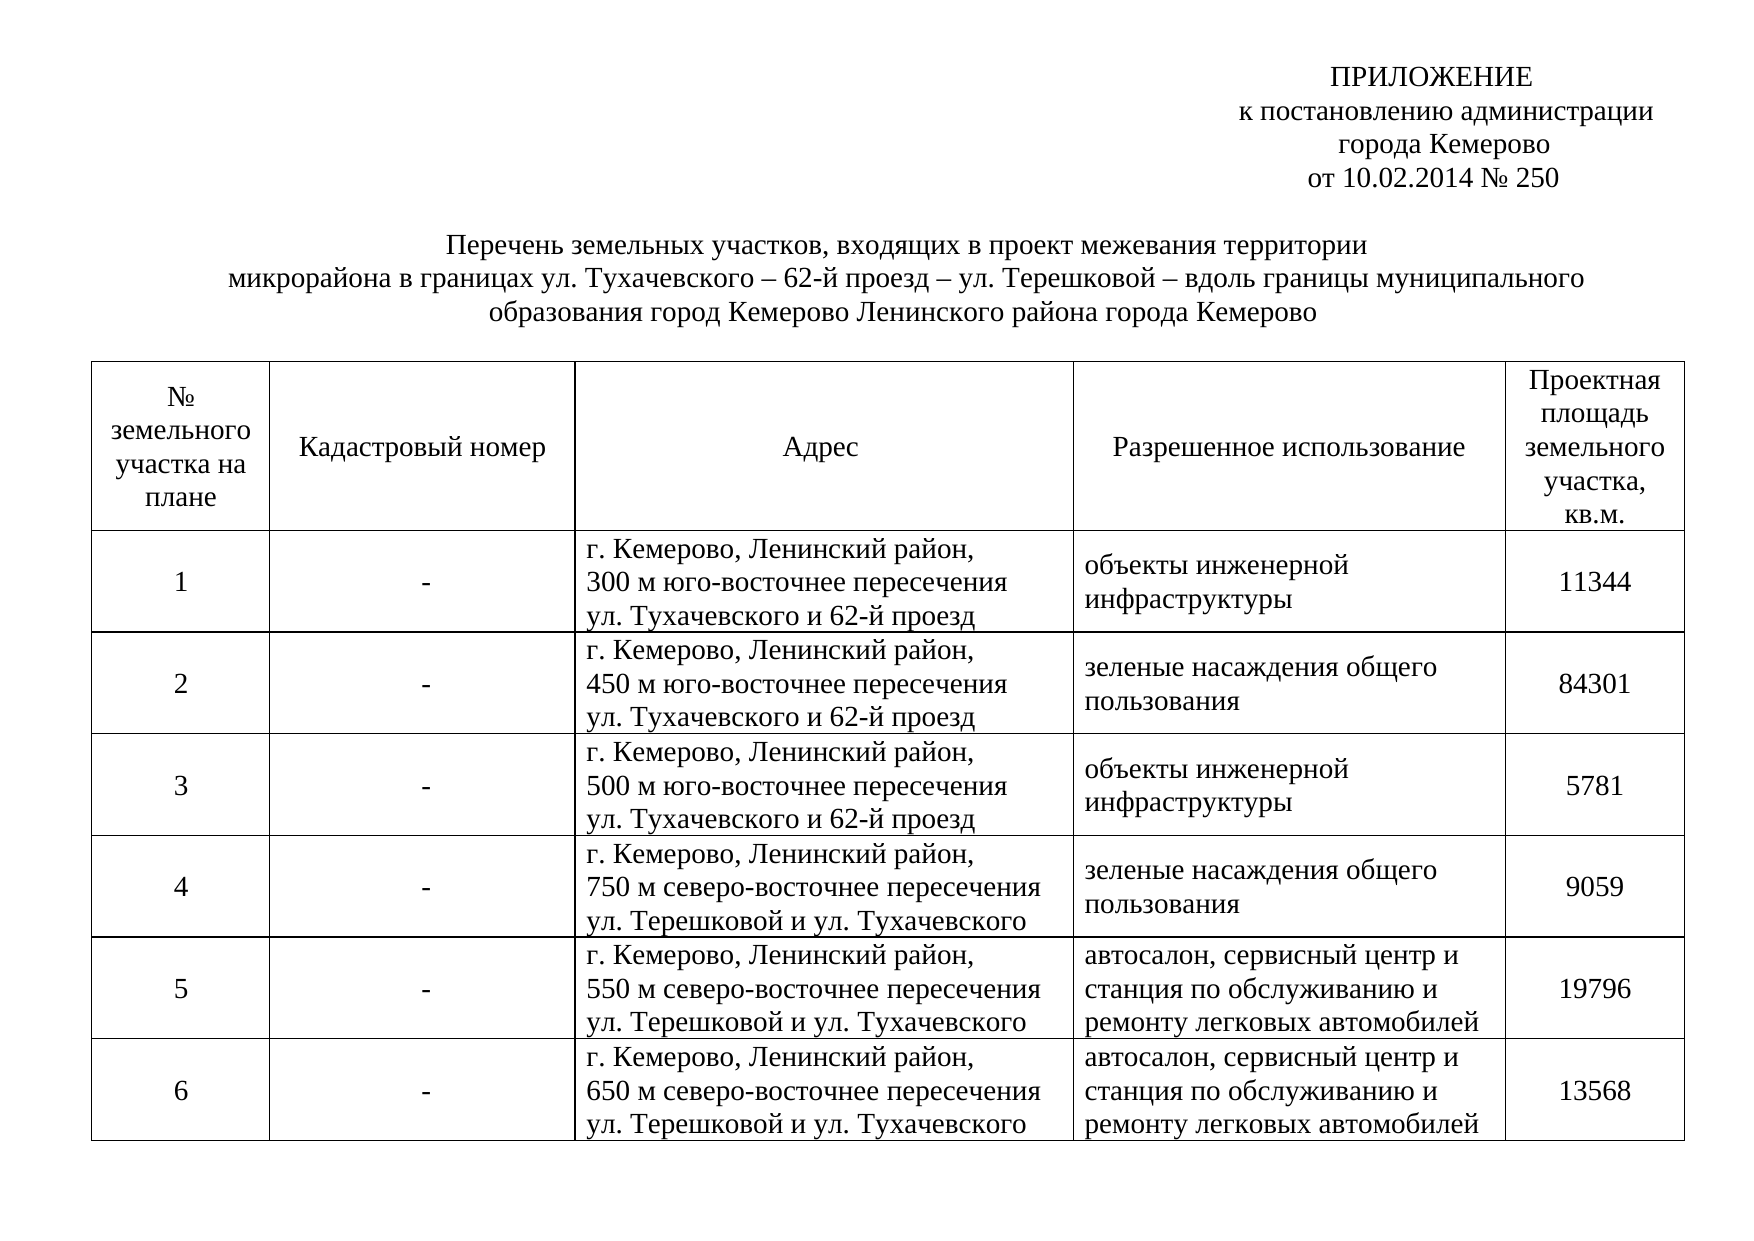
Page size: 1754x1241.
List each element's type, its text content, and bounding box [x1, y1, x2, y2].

text города Кемерово [738, 126, 1665, 160]
table_cell автосалон, сервисный центр и станция по обслуживанию и ремонту легковых автомобилей [1074, 938, 1505, 1038]
table_cell 19796 [1506, 938, 1684, 1038]
table_header Кадастровый номер [270, 362, 574, 530]
table_header Адрес [576, 362, 1073, 530]
table_cell автосалон, сервисный центр и станция по обслуживанию и ремонту легковых автомобилей [1074, 1039, 1505, 1140]
table_cell г. Кемерово, Ленинский район, 750 м северо-восточнее пересечения ул. Терешковой и ул. Тухачевского [576, 836, 1073, 936]
table_cell объекты инженерной инфраструктуры [1074, 531, 1505, 631]
table_cell 11344 [1506, 531, 1684, 631]
text Перечень земельных участков, входящих в проект межевания территории [148, 227, 1665, 260]
table_header Разрешенное использование [1074, 362, 1505, 530]
table_cell - [270, 1039, 574, 1140]
table_cell зеленые насаждения общего пользования [1074, 633, 1505, 733]
table_header Проектная площадь земельного участка, кв.м. [1506, 362, 1684, 530]
text от 10.02.2014 № 250 [738, 160, 1665, 193]
table_cell - [270, 633, 574, 733]
table_cell - [270, 938, 574, 1038]
table_cell 4 [92, 836, 269, 936]
text ПРИЛОЖЕНИЕ [500, 59, 1665, 93]
table_cell 1 [92, 531, 269, 631]
table_cell г. Кемерово, Ленинский район, 300 м юго-восточнее пересечения ул. Тухачевского и 62-й проезд [576, 531, 1073, 631]
table_cell г. Кемерово, Ленинский район, 450 м юго-восточнее пересечения ул. Тухачевского и 62-й проезд [576, 633, 1073, 733]
table_cell 5 [92, 938, 269, 1038]
table_header № земельного участка на плане [92, 362, 269, 530]
table_cell 2 [92, 633, 269, 733]
table_cell 3 [92, 734, 269, 835]
table_cell г. Кемерово, Ленинский район, 500 м юго-восточнее пересечения ул. Тухачевского и 62-й проезд [576, 734, 1073, 835]
text к постановлению администрации [148, 93, 1665, 126]
table_cell - [270, 734, 574, 835]
table_cell - [270, 836, 574, 936]
table_cell - [270, 531, 574, 631]
text микрорайона в границах ул. Тухачевского – 62-й проезд – ул. Терешковой – вдоль границы муниципального образования город Кемерово Ленинского района города Кемерово [148, 260, 1665, 327]
table_cell 13568 [1506, 1039, 1684, 1140]
table_cell 6 [92, 1039, 269, 1140]
table_cell г. Кемерово, Ленинский район, 550 м северо-восточнее пересечения ул. Терешковой и ул. Тухачевского [576, 938, 1073, 1038]
table_cell объекты инженерной инфраструктуры [1074, 734, 1505, 835]
table_cell зеленые насаждения общего пользования [1074, 836, 1505, 936]
table_cell г. Кемерово, Ленинский район, 650 м северо-восточнее пересечения ул. Терешковой и ул. Тухачевского [576, 1039, 1073, 1140]
table_cell 5781 [1506, 734, 1684, 835]
table_cell 84301 [1506, 633, 1684, 733]
table_cell 9059 [1506, 836, 1684, 936]
